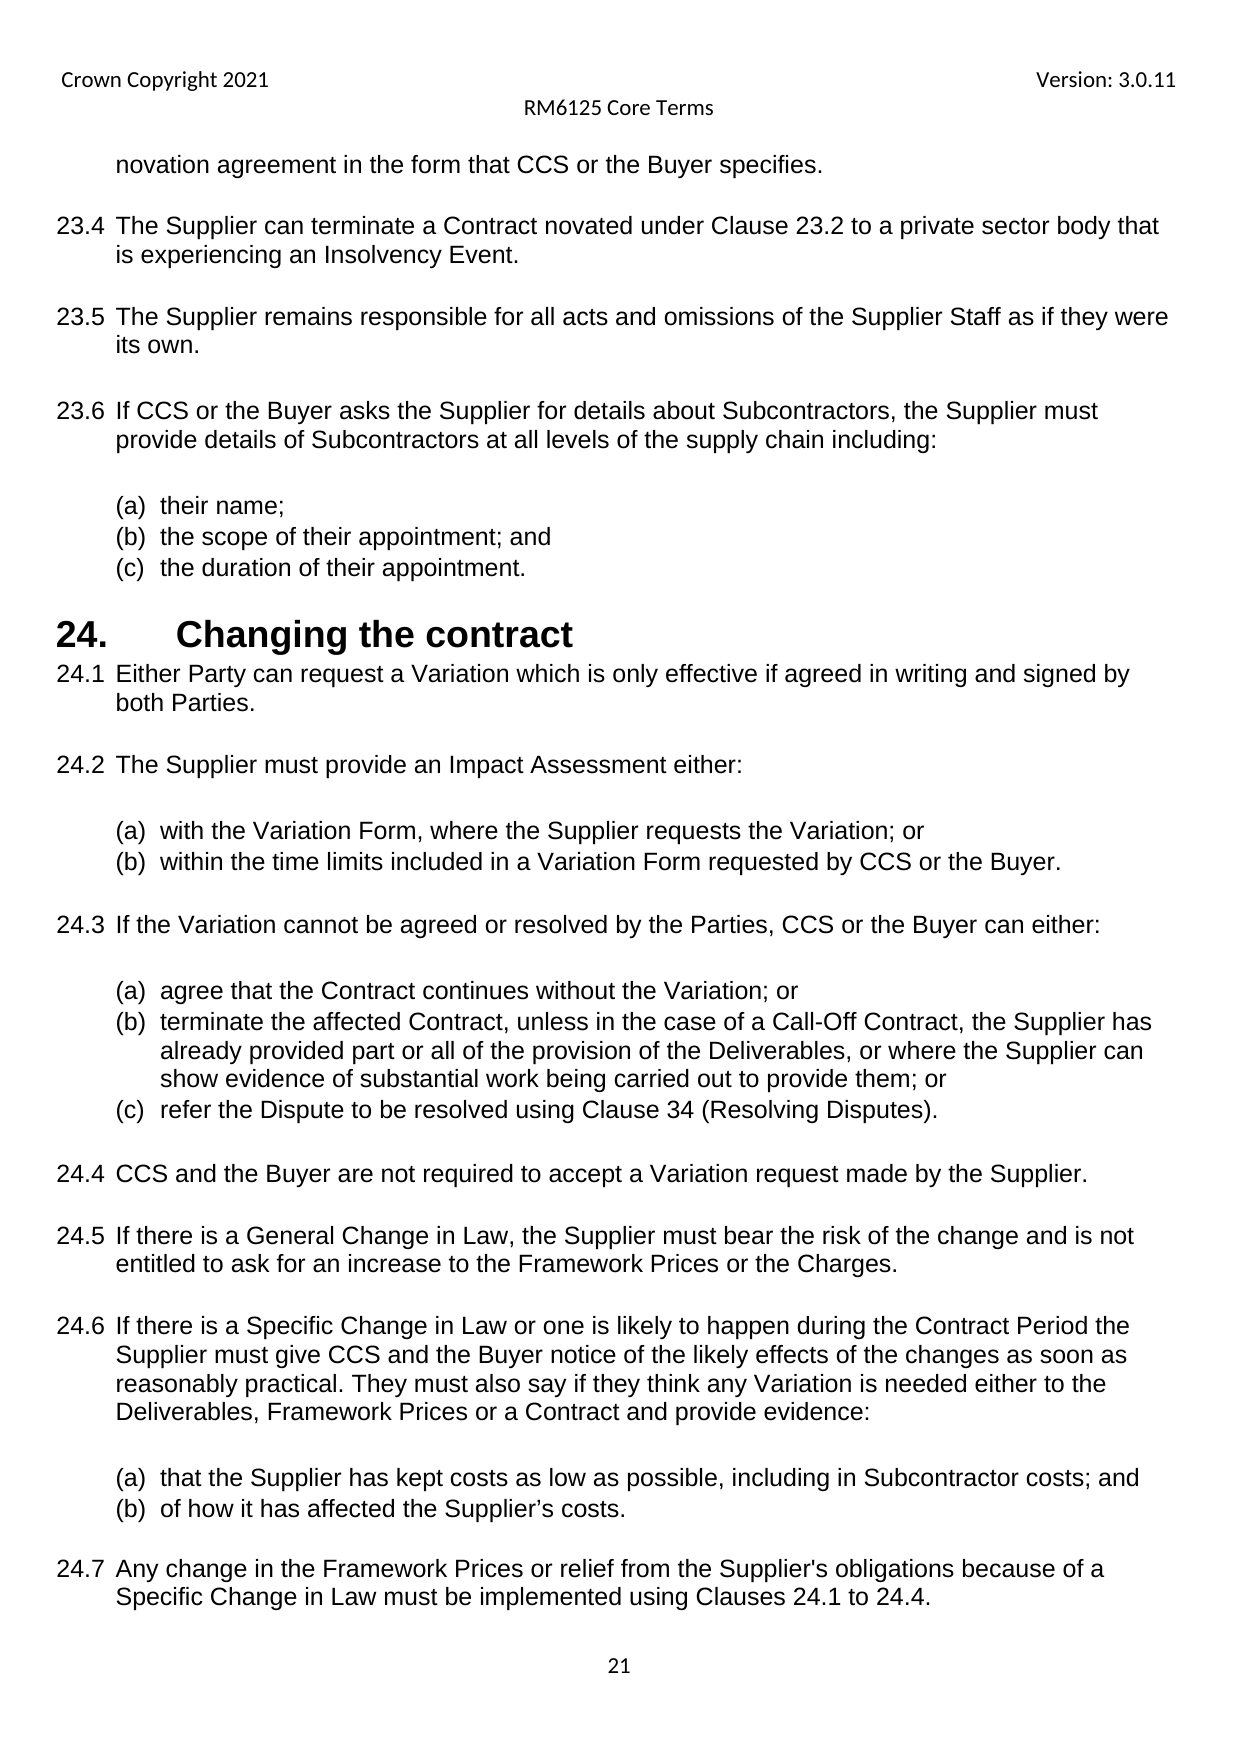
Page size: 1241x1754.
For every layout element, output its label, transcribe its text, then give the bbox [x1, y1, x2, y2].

list terminate the affected Contract, unless in the case of a Call-Off Contract, the Supplier has already provided part or all of the provision of the Deliverables, or where the Supplier can show evidence of substantial work being carried out to provide them; or [115, 1007, 1181, 1093]
list If CCS or the Buyer asks the Supplier for details about Subcontractors, the Supplier must provide details of Subcontractors at all levels of the supply chain including: [56, 396, 1181, 454]
list their name; [115, 491, 1181, 519]
list novation agreement in the form that CCS or the Buyer specifies. [56, 149, 1181, 207]
list the scope of their appointment; and [115, 522, 1181, 550]
subtitle Changing the contract [56, 612, 1181, 655]
list If there is a General Change in Law, the Supplier must bear the risk of the change and is not entitled to ask for an increase to the Framework Prices or the Charges. [56, 1221, 1181, 1307]
list with the Variation Form, where the Supplier requests the Variation; or [115, 816, 1181, 844]
list within the time limits included in a Variation Form requested by CCS or the Buyer. [115, 846, 1181, 875]
list refer the Dispute to be resolved using Clause 34 (Resolving Disputes). [115, 1095, 1181, 1124]
list the duration of their appointment. [115, 552, 1181, 610]
list If the Variation cannot be agreed or resolved by the Parties, CCS or the Buyer can either: [56, 910, 1181, 939]
list of how it has affected the Supplier’s costs. [115, 1494, 1181, 1551]
list that the Supplier has kept costs as low as possible, including in Subcontractor costs; and [115, 1463, 1181, 1492]
list The Supplier remains responsible for all acts and omissions of the Supplier Staff as if they were its own. [56, 302, 1181, 359]
list The Supplier can terminate a Contract novated under Clause 23.2 to a private sector body that is experiencing an Insolvency Event. [56, 211, 1181, 297]
list agree that the Contract continues without the Variation; or [115, 976, 1181, 1005]
list CCS and the Buyer are not required to accept a Variation request made by the Supplier. [56, 1159, 1181, 1216]
list Either Party can request a Variation which is only effective if agreed in writing and signed by both Parties. [56, 659, 1181, 746]
list The Supplier must provide an Impact Assessment either: [56, 750, 1181, 778]
list If there is a Specific Change in Law or one is likely to happen during the Contract Period the Supplier must give CCS and the Buyer notice of the likely effects of the changes as soon as reasonably practical. They must also say if they think any Variation is needed either to the Deliverables, Framework Prices or a Contract and provide evidence: [56, 1311, 1181, 1426]
list Any change in the Framework Prices or relief from the Supplier's obligations because of a Specific Change in Law must be implemented using Clauses 24.1 to 24.4. [56, 1553, 1181, 1611]
